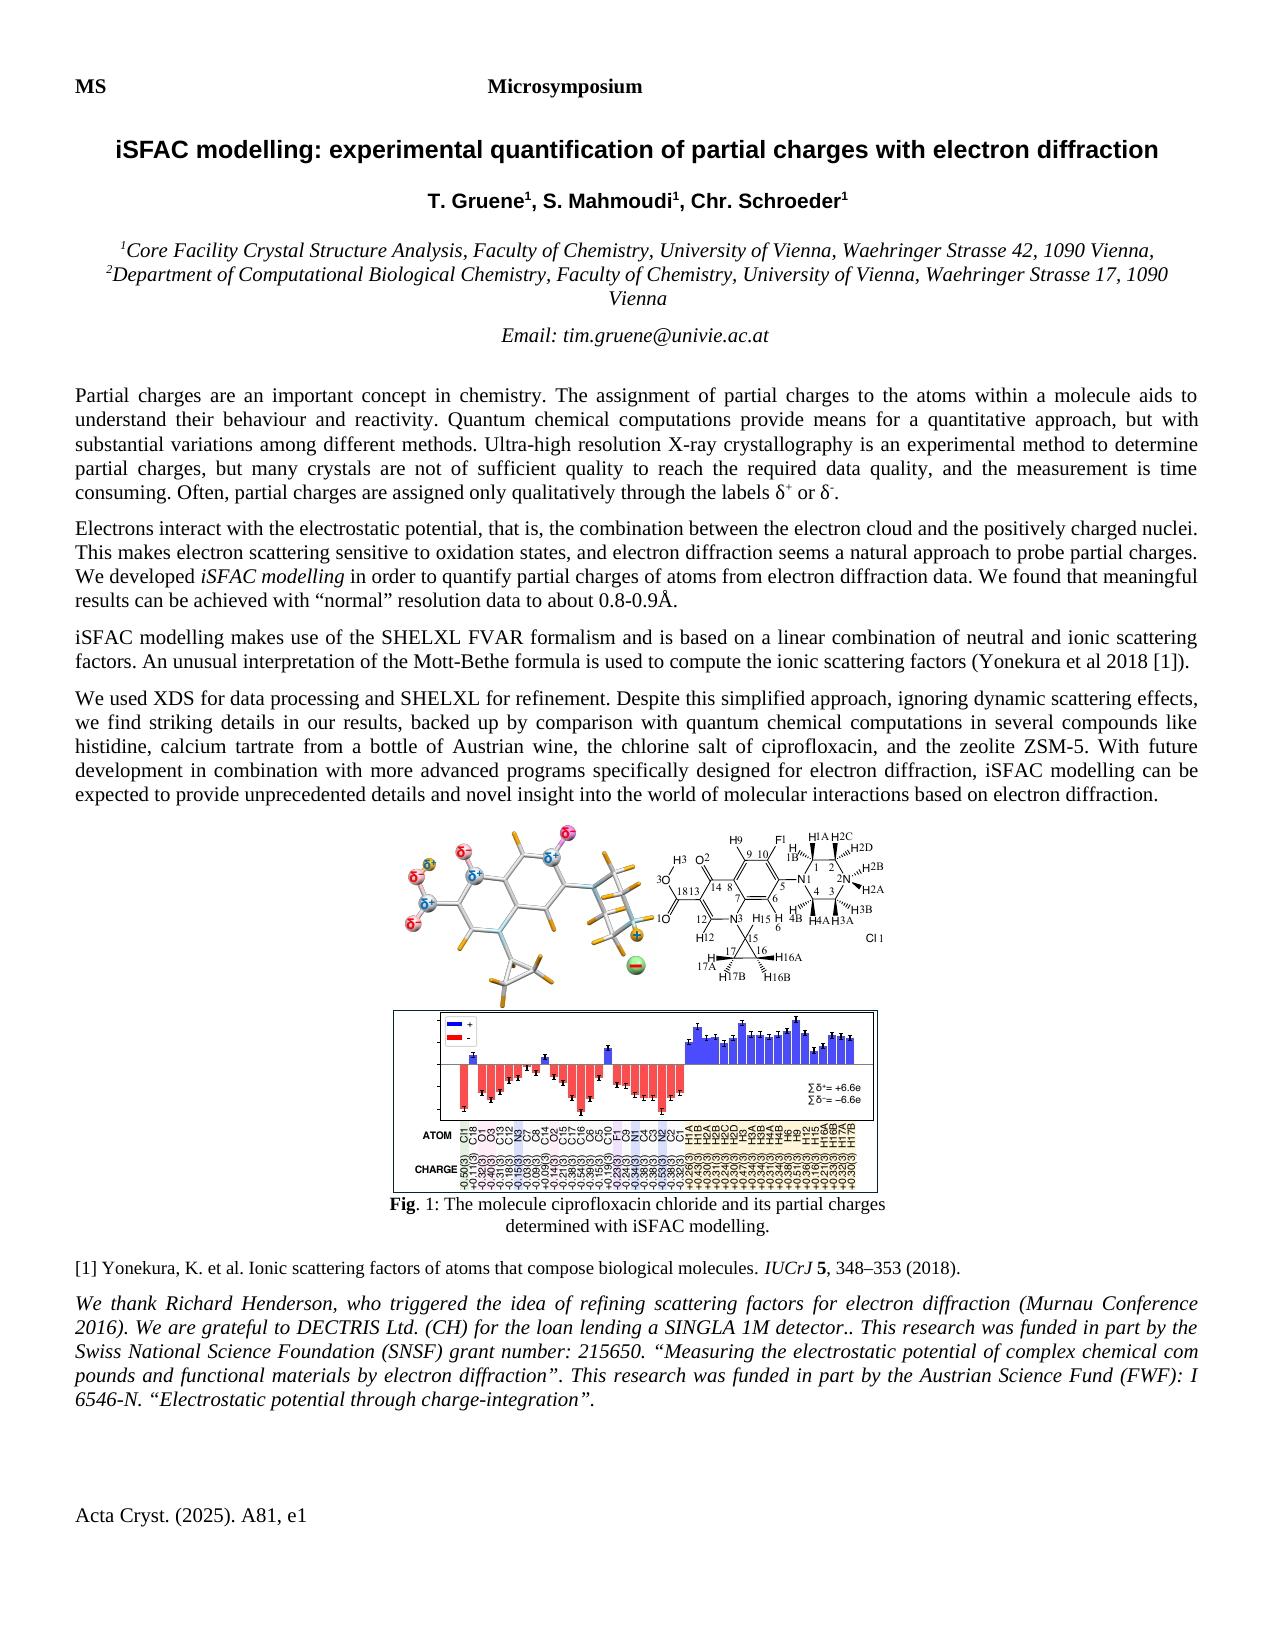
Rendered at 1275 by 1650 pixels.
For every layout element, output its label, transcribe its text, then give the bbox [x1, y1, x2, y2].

text We used XDS for data processing and SHELXL for refinement. Despite this simplified approach, ignoring dynamic scattering effects, we find striking details in our results, backed up by comparison with quantum chemical computations in several compounds like histidine, calcium tartrate from a bottle of Austrian wine, the chlorine salt of ciprofloxacin, and the zeolite ZSM-5. With future development in combination with more advanced programs specifically designed for electron diffraction, iSFAC modelling can be expected to provide unprecedented details and novel insight into the world of molecular interactions based on electron diffraction. [75, 686, 1200, 806]
subtitle [1] Yonekura, K. et al. Ionic scattering factors of atoms that compose biological molecules. IUCrJ 5, 348–353 (2018). [75, 1257, 1200, 1279]
text We thank Richard Henderson, who triggered the idea of refining scattering factors for electron diffraction (Murnau Conference 2016). We are grateful to DECTRIS Ltd. (CH) for the loan lending a SINGLA 1M detector.. This research was funded in part by the Swiss National Science Foundation (SNSF) grant number: 215650. “Measuring the electrostatic potential of complex chemical com pounds and functional materials by electron diffraction”. This research was funded in part by the Austrian Science Fund (FWF): I 6546-N. “Electrostatic potential through charge-integration”. [75, 1291, 1200, 1411]
subtitle 1Core Facility Crystal Structure Analysis, Faculty of Chemistry, University of Vienna, Waehringer Strasse 42, 1090 Vienna, 2Department of Computational Biological Chemistry, Faculty of Chemistry, University of Vienna, Waehringer Strasse 17, 1090 Vienna [75, 238, 1200, 310]
text Partial charges are an important concept in chemistry. The assignment of partial charges to the atoms within a molecule aids to understand their behaviour and reactivity. Quantum chemical computations provide means for a quantitative approach, but with substantial variations among different methods. Ultra-high resolution X-ray crystallography is an experimental method to determine partial charges, but many crystals are not of sufficient quality to reach the required data quality, and the measurement is time consuming. Often, partial charges are assigned only qualitatively through the labels δ+ or δ-. [75, 383, 1200, 504]
text iSFAC modelling makes use of the SHELXL FVAR formalism and is based on a linear combination of neutral and ionic scattering factors. An unusual interpretation of the Mott-Bethe formula is used to compute the ionic scattering factors (Yonekura et al 2018 [1]). [75, 625, 1200, 673]
subtitle Email: tim.gruene@univie.ac.at [75, 323, 1200, 371]
subtitle iSFAC modelling: experimental quantification of partial charges with electron diffraction [75, 135, 1200, 164]
subtitle T. Gruene1, S. Mahmoudi1, Chr. Schroeder1 [75, 189, 1200, 213]
text Electrons interact with the electrostatic potential, that is, the combination between the electron cloud and the positively charged nuclei. This makes electron scattering sensitive to oxidation states, and electron diffraction seems a natural approach to probe partial charges. We developed iSFAC modelling in order to quantify partial charges of atoms from electron diffraction data. We found that meaningful results can be achieved with “normal” resolution data to about 0.8-0.9Å. [75, 516, 1200, 612]
subtitle Fig. 1: The molecule ciprofloxacin chloride and its partial charges determined with iSFAC modelling. [388, 1193, 887, 1236]
